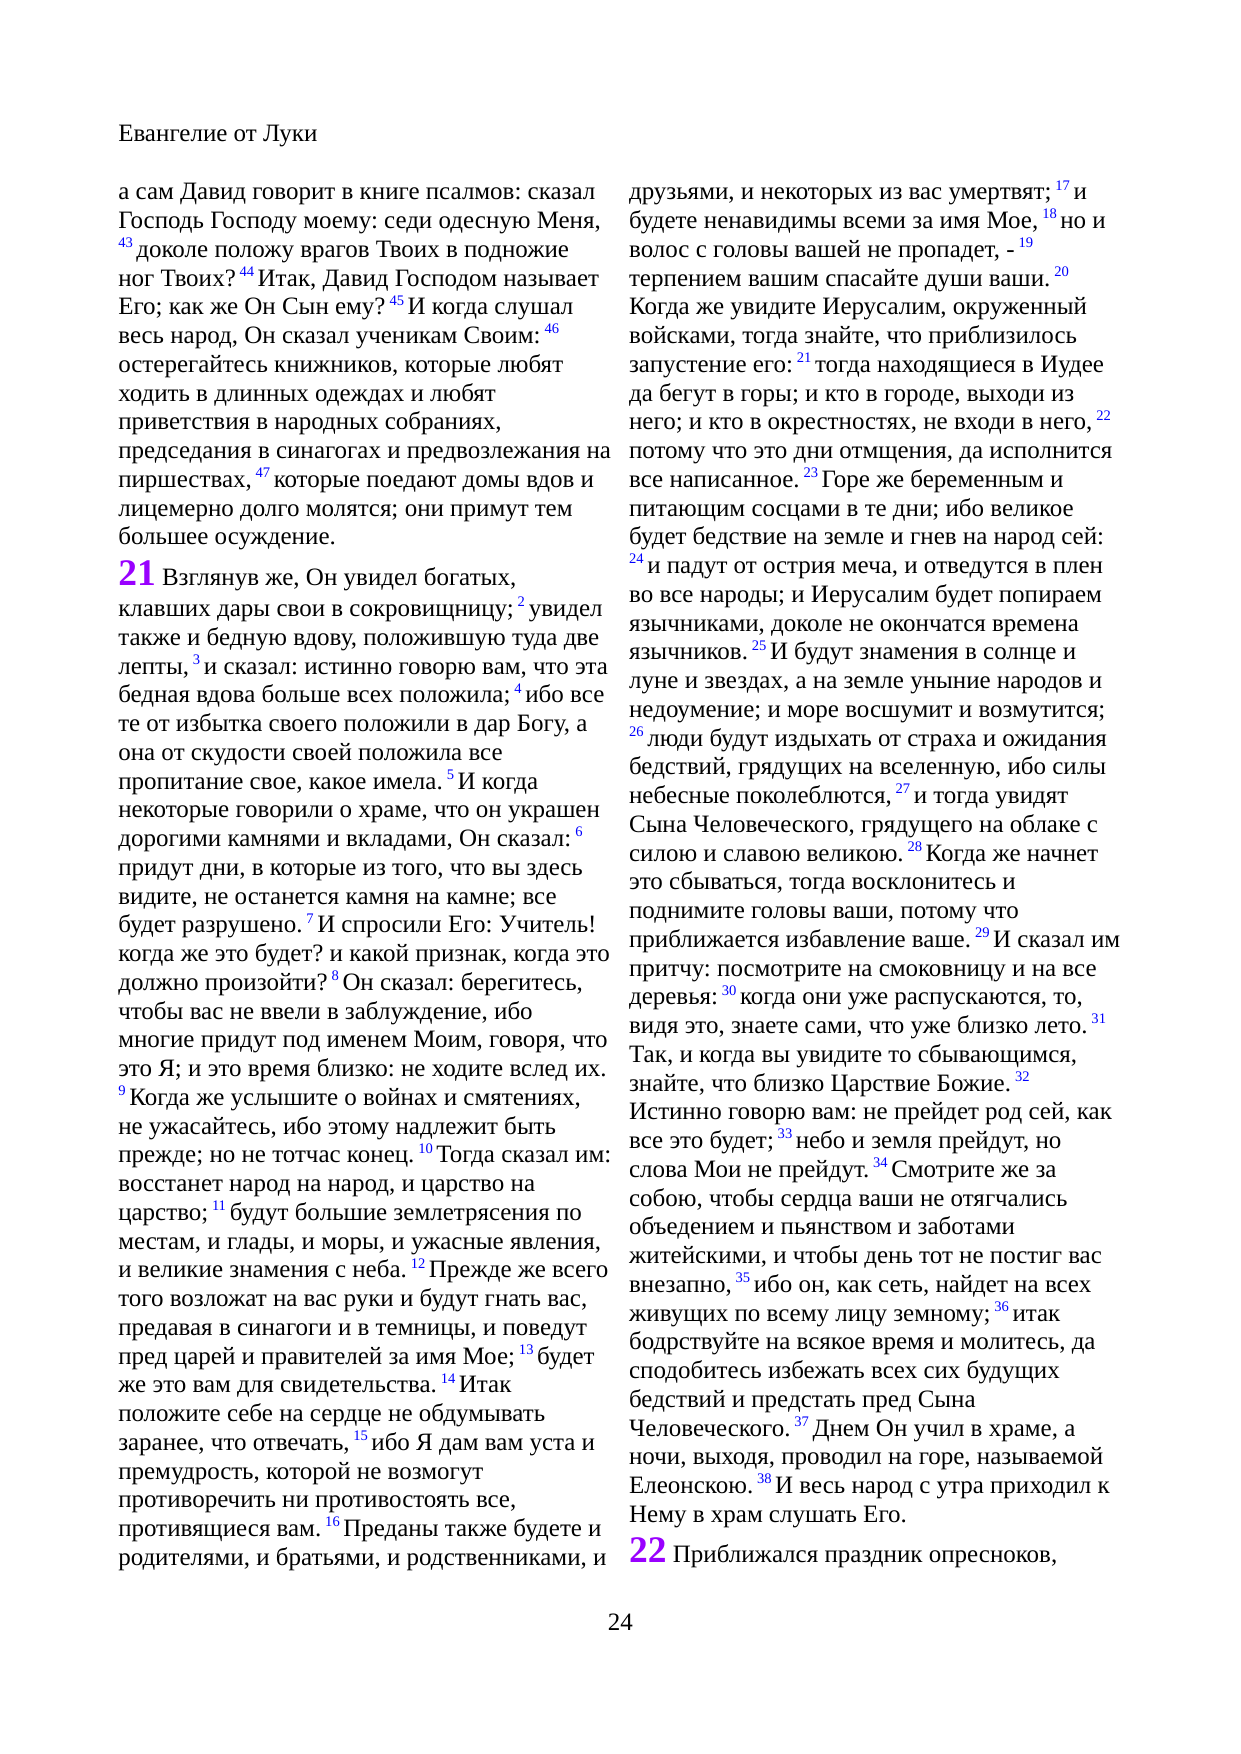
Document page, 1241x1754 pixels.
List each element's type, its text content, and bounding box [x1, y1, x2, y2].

text 22 Приближался праздник опресноков, [629, 1528, 1122, 1571]
text друзьями, и некоторых из вас умертвят; 17 и будете ненавидимы всеми за имя Мое, 18 но и волос с головы вашей не пропадет, - 19 терпением вашим спасайте души ваши. 20 Когда же увидите Иерусалим, окруженный войсками, тогда знайте, что приблизилось запустение его: 21 тогда находящиеся в Иудее да бегут в горы; и кто в городе, выходи из него; и кто в окрестностях, не входи в него, 22 потому что это дни отмщения, да исполнится все написанное. 23 Горе же беременным и питающим сосцами в те дни; ибо великое будет бедствие на земле и гнев на народ сей: 24 и падут от острия меча, и отведутся в плен во все народы; и Иерусалим будет попираем язычниками, доколе не окончатся времена язычников. 25 И будут знамения в солнце и луне и звездах, а на земле уныние народов и недоумение; и море восшумит и возмутится; 26 люди будут издыхать от страха и ожидания бедствий, грядущих на вселенную, ибо силы небесные поколеблются, 27 и тогда увидят Сына Человеческого, грядущего на облаке с силою и славою великою. 28 Когда же начнет это сбываться, тогда восклонитесь и поднимите головы ваши, потому что приближается избавление ваше. 29 И сказал им притчу: посмотрите на смоковницу и на все деревья: 30 когда они уже распускаются, то, видя это, знаете сами, что уже близко лето. 31 Так, и когда вы увидите то сбывающимся, знайте, что близко Царствие Божие. 32 Истинно говорю вам: не прейдет род сей, как все это будет; 33 небо и земля прейдут, но слова Мои не прейдут. 34 Смотрите же за собою, чтобы сердца ваши не отягчались объедением и пьянством и заботами житейскими, и чтобы день тот не постиг вас внезапно, 35 ибо он, как сеть, найдет на всех живущих по всему лицу земному; 36 итак бодрствуйте на всякое время и молитесь, да сподобитесь избежать всех сих будущих бедствий и предстать пред Сына Человеческого. 37 Днем Он учил в храме, а ночи, выходя, проводил на горе, называемой Елеонскою. 38 И весь народ с утра приходил к Нему в храм слушать Его. [629, 176, 1122, 1528]
text 21 Взглянув же, Он увидел богатых, клавших дары свои в сокровищницу; 2 увидел также и бедную вдову, положившую туда две лепты, 3 и сказал: истинно говорю вам, что эта бедная вдова больше всех положила; 4 ибо все те от избытка своего положили в дар Богу, а она от скудости своей положила все пропитание свое, какое имела. 5 И когда некоторые говорили о храме, что он украшен дорогими камнями и вкладами, Он сказал: 6 придут дни, в которые из того, что вы здесь видите, не останется камня на камне; все будет разрушено. 7 И спросили Его: Учитель! когда же это будет? и какой признак, когда это должно произойти? 8 Он сказал: берегитесь, чтобы вас не ввели в заблуждение, ибо многие придут под именем Моим, говоря, что это Я; и это время близко: не ходите вслед их. 9 Когда же услышите о войнах и смятениях, не ужасайтесь, ибо этому надлежит быть прежде; но не тотчас конец. 10 Тогда сказал им: восстанет народ на народ, и царство на царство; 11 будут большие землетрясения по местам, и глады, и моры, и ужасные явления, и великие знамения с неба. 12 Прежде же всего того возложат на вас руки и будут гнать вас, предавая в синагоги и в темницы, и поведут пред царей и правителей за имя Мое; 13 будет же это вам для свидетельства. 14 Итак положите себе на сердце не обдумывать заранее, что отвечать, 15 ибо Я дам вам уста и премудрость, которой не возмогут противоречить ни противостоять все, противящиеся вам. 16 Преданы также будете и родителями, и братьями, и родственниками, и [118, 550, 611, 1571]
text а сам Давид говорит в книге псалмов: сказал Господь Господу моему: седи одесную Меня, 43 доколе положу врагов Твоих в подножие ног Твоих? 44 Итак, Давид Господом называет Его; как же Он Сын ему? 45 И когда слушал весь народ, Он сказал ученикам Своим: 46 остерегайтесь книжников, которые любят ходить в длинных одеждах и любят приветствия в народных собраниях, председания в синагогах и предвозлежания на пиршествах, 47 которые поедают домы вдов и лицемерно долго молятся; они примут тем большее осуждение. [118, 176, 611, 550]
